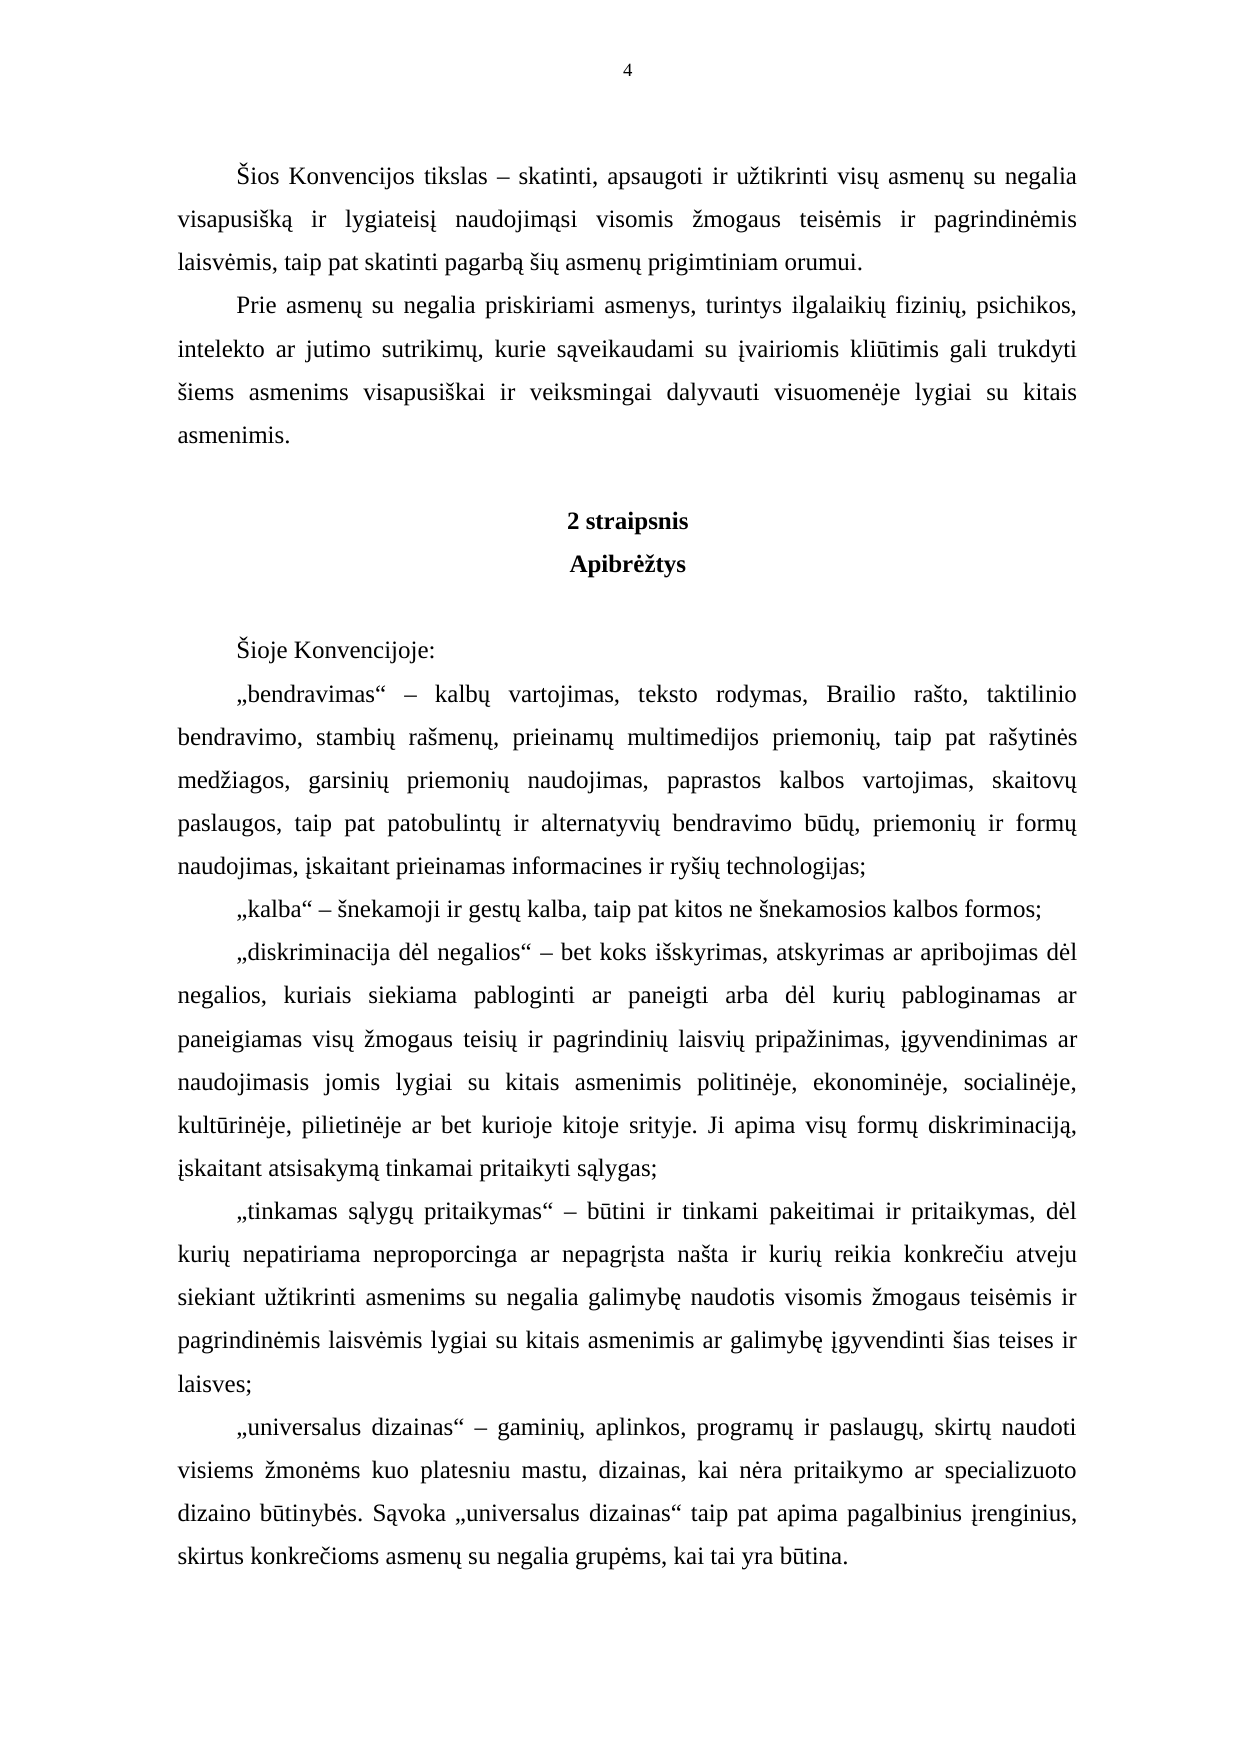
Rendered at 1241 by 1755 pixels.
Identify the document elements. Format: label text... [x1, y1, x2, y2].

text Apibrėžtys [177, 549, 1078, 578]
text Prie asmenų su negalia priskiriami asmenys, turintys ilgalaikių fizinių, psichikos, intelekto ar jutimo sutrikimų, kurie sąveikaudami su įvairiomis kliūtimis gali trukdyti šiems asmenims visapusiškai ir veiksmingai dalyvauti visuomenėje lygiai su kitais asmenimis. [177, 291, 1078, 449]
text „tinkamas sąlygų pritaikymas“ – būtini ir tinkami pakeitimai ir pritaikymas, dėl kurių nepatiriama neproporcinga ar nepagrįsta našta ir kurių reikia konkrečiu atveju siekiant užtikrinti asmenims su negalia galimybę naudotis visomis žmogaus teisėmis ir pagrindinėmis laisvėmis lygiai su kitais asmenimis ar galimybę įgyvendinti šias teises ir laisves; [177, 1196, 1078, 1397]
text Šioje Konvencijoje: [177, 636, 1078, 664]
text „universalus dizainas“ – gaminių, aplinkos, programų ir paslaugų, skirtų naudoti visiems žmonėms kuo platesniu mastu, dizainas, kai nėra pritaikymo ar specializuoto dizaino būtinybės. Sąvoka „universalus dizainas“ taip pat apima pagalbinius įrenginius, skirtus konkrečioms asmenų su negalia grupėms, kai tai yra būtina. [177, 1412, 1078, 1570]
text 2 straipsnis [177, 506, 1078, 535]
text „kalba“ – šnekamoji ir gestų kalba, taip pat kitos ne šnekamosios kalbos formos; [177, 894, 1078, 923]
text Šios Konvencijos tikslas – skatinti, apsaugoti ir užtikrinti visų asmenų su negalia visapusišką ir lygiateisį naudojimąsi visomis žmogaus teisėmis ir pagrindinėmis laisvėmis, taip pat skatinti pagarbą šių asmenų prigimtiniam orumui. [177, 161, 1078, 276]
text „bendravimas“ – kalbų vartojimas, teksto rodymas, Brailio rašto, taktilinio bendravimo, stambių rašmenų, prieinamų multimedijos priemonių, taip pat rašytinės medžiagos, garsinių priemonių naudojimas, paprastos kalbos vartojimas, skaitovų paslaugos, taip pat patobulintų ir alternatyvių bendravimo būdų, priemonių ir formų naudojimas, įskaitant prieinamas informacines ir ryšių technologijas; [177, 679, 1078, 880]
text „diskriminacija dėl negalios“ – bet koks išskyrimas, atskyrimas ar apribojimas dėl negalios, kuriais siekiama pabloginti ar paneigti arba dėl kurių pabloginamas ar paneigiamas visų žmogaus teisių ir pagrindinių laisvių pripažinimas, įgyvendinimas ar naudojimasis jomis lygiai su kitais asmenimis politinėje, ekonominėje, socialinėje, kultūrinėje, pilietinėje ar bet kurioje kitoje srityje. Ji apima visų formų diskriminaciją, įskaitant atsisakymą tinkamai pritaikyti sąlygas; [177, 937, 1078, 1182]
